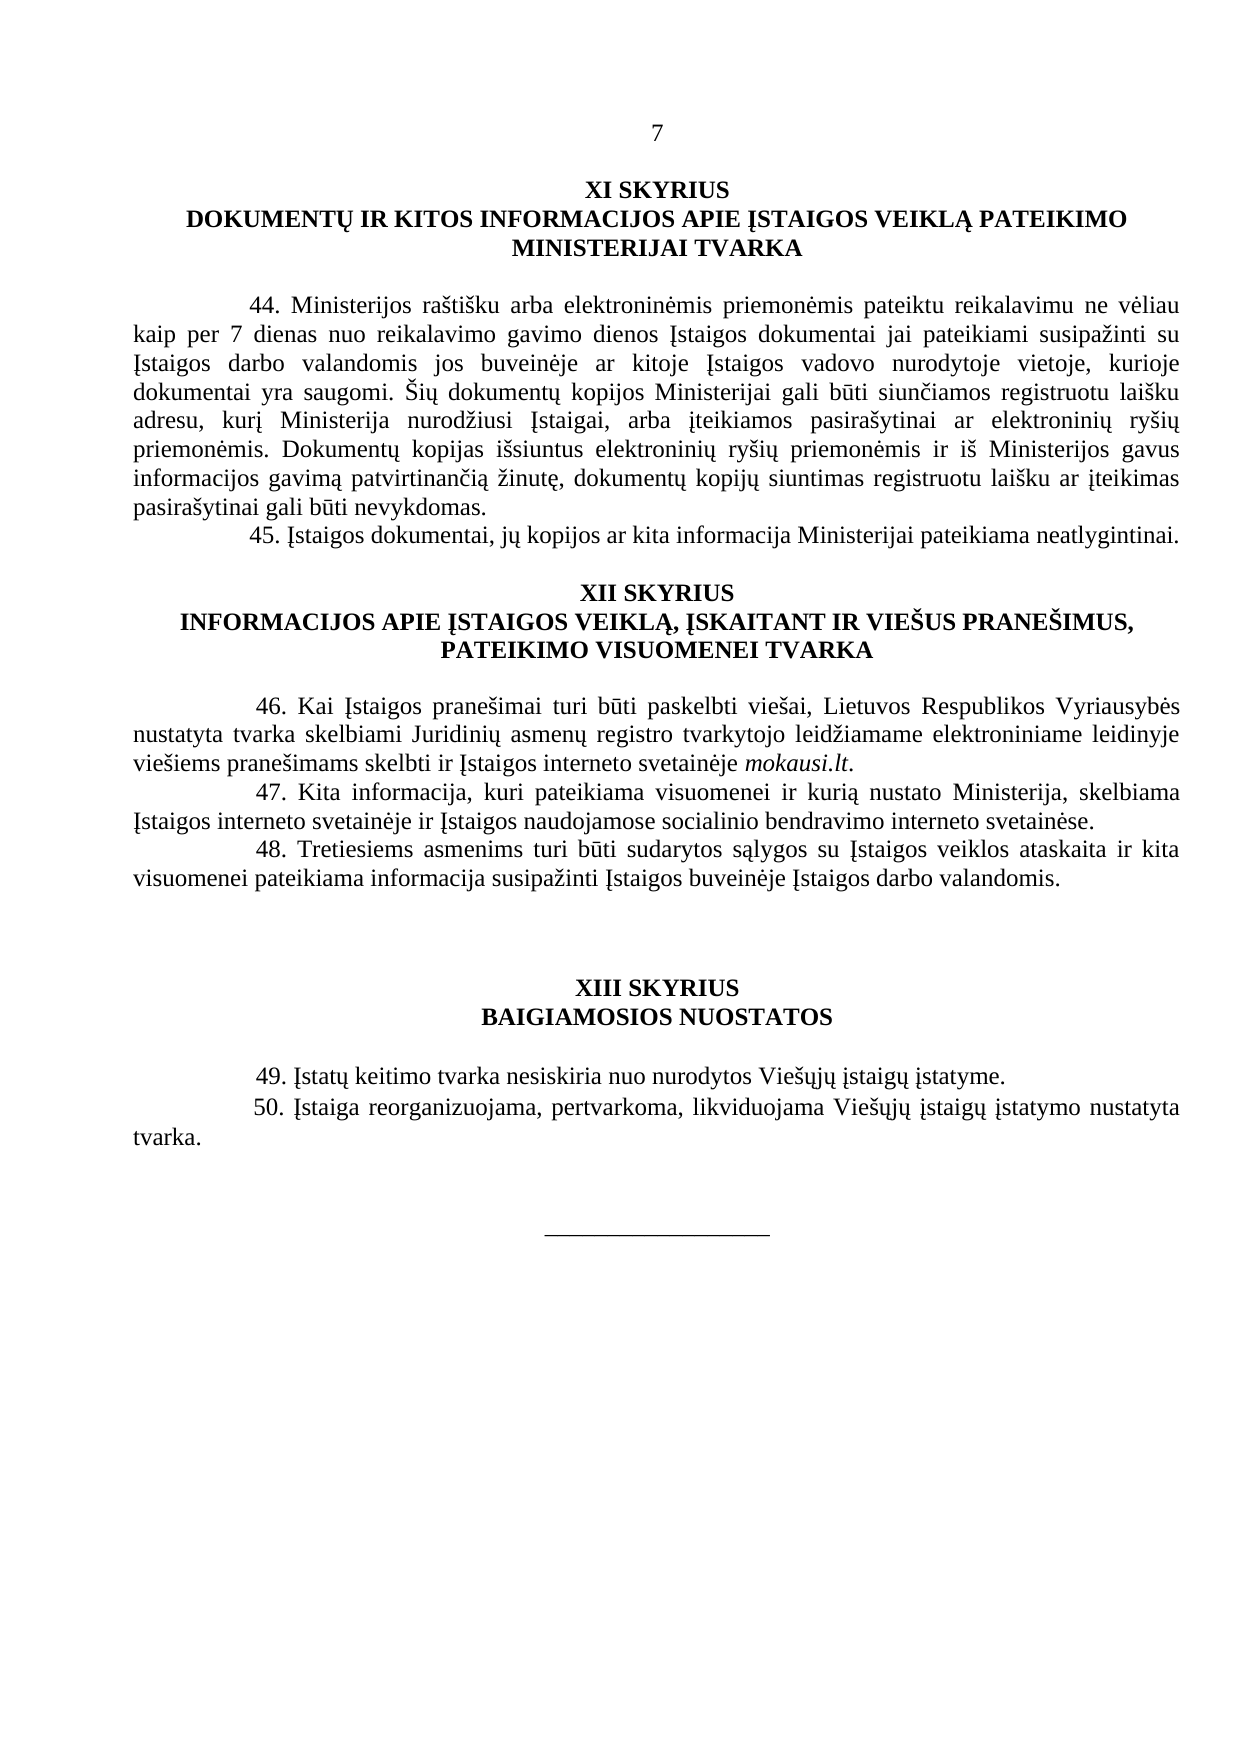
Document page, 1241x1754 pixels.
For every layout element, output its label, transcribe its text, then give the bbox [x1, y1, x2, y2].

text __________________ [133, 1210, 1181, 1239]
text DOKUMENTŲ IR KITOS INFORMACIJOS APIE ĮSTAIGOS VEIKLĄ PATEIKIMO MINISTERIJAI TVARKA [133, 204, 1181, 262]
text XII SKYRIUS [133, 578, 1181, 607]
text XI SKYRIUS [133, 176, 1181, 204]
text 50. Įstaiga reorganizuojama, pertvarkoma, likviduojama Viešųjų įstaigų įstatymo nustatyta tvarka. [133, 1092, 1181, 1151]
text 45. Įstaigos dokumentai, jų kopijos ar kita informacija Ministerijai pateikiama neatlygintinai. [133, 521, 1181, 549]
text 46. Kai Įstaigos pranešimai turi būti paskelbti viešai, Lietuvos Respublikos Vyriausybės nustatyta tvarka skelbiami Juridinių asmenų registro tvarkytojo leidžiamame elektroniniame leidinyje viešiems pranešimams skelbti ir Įstaigos interneto svetainėje mokausi.lt. [133, 691, 1181, 777]
text BAIGIAMOSIOS nuostatos [133, 1002, 1181, 1031]
text 44. Ministerijos raštišku arba elektroninėmis priemonėmis pateiktu reikalavimu ne vėliau kaip per 7 dienas nuo reikalavimo gavimo dienos Įstaigos dokumentai jai pateikiami susipažinti su Įstaigos darbo valandomis jos buveinėje ar kitoje Įstaigos vadovo nurodytoje vietoje, kurioje dokumentai yra saugomi. Šių dokumentų kopijos Ministerijai gali būti siunčiamos registruotu laišku adresu, kurį Ministerija nurodžiusi Įstaigai, arba įteikiamos pasirašytinai ar elektroninių ryšių priemonėmis. Dokumentų kopijas išsiuntus elektroninių ryšių priemonėmis ir iš Ministerijos gavus informacijos gavimą patvirtinančią žinutę, dokumentų kopijų siuntimas registruotu laišku ar įteikimas pasirašytinai gali būti nevykdomas. [133, 291, 1181, 521]
text 47. Kita informacija, kuri pateikiama visuomenei ir kurią nustato Ministerija, skelbiama Įstaigos interneto svetainėje ir Įstaigos naudojamose socialinio bendravimo interneto svetainėse. [133, 777, 1181, 834]
text INFORMACIJOS APIE ĮSTAIGOS VEIKLĄ, ĮSKAITANT IR ViešUS pranešimUS, PATEIKIMO VISUOMENEI tvarka [133, 607, 1181, 664]
text 48. Tretiesiems asmenims turi būti sudarytos sąlygos su Įstaigos veiklos ataskaita ir kita visuomenei pateikiama informacija susipažinti Įstaigos buveinėje Įstaigos darbo valandomis. [133, 834, 1181, 892]
text XIII SKYRIUS [133, 973, 1181, 1002]
text 49. Įstatų keitimo tvarka nesiskiria nuo nurodytos Viešųjų įstaigų įstatyme. [133, 1061, 1181, 1090]
